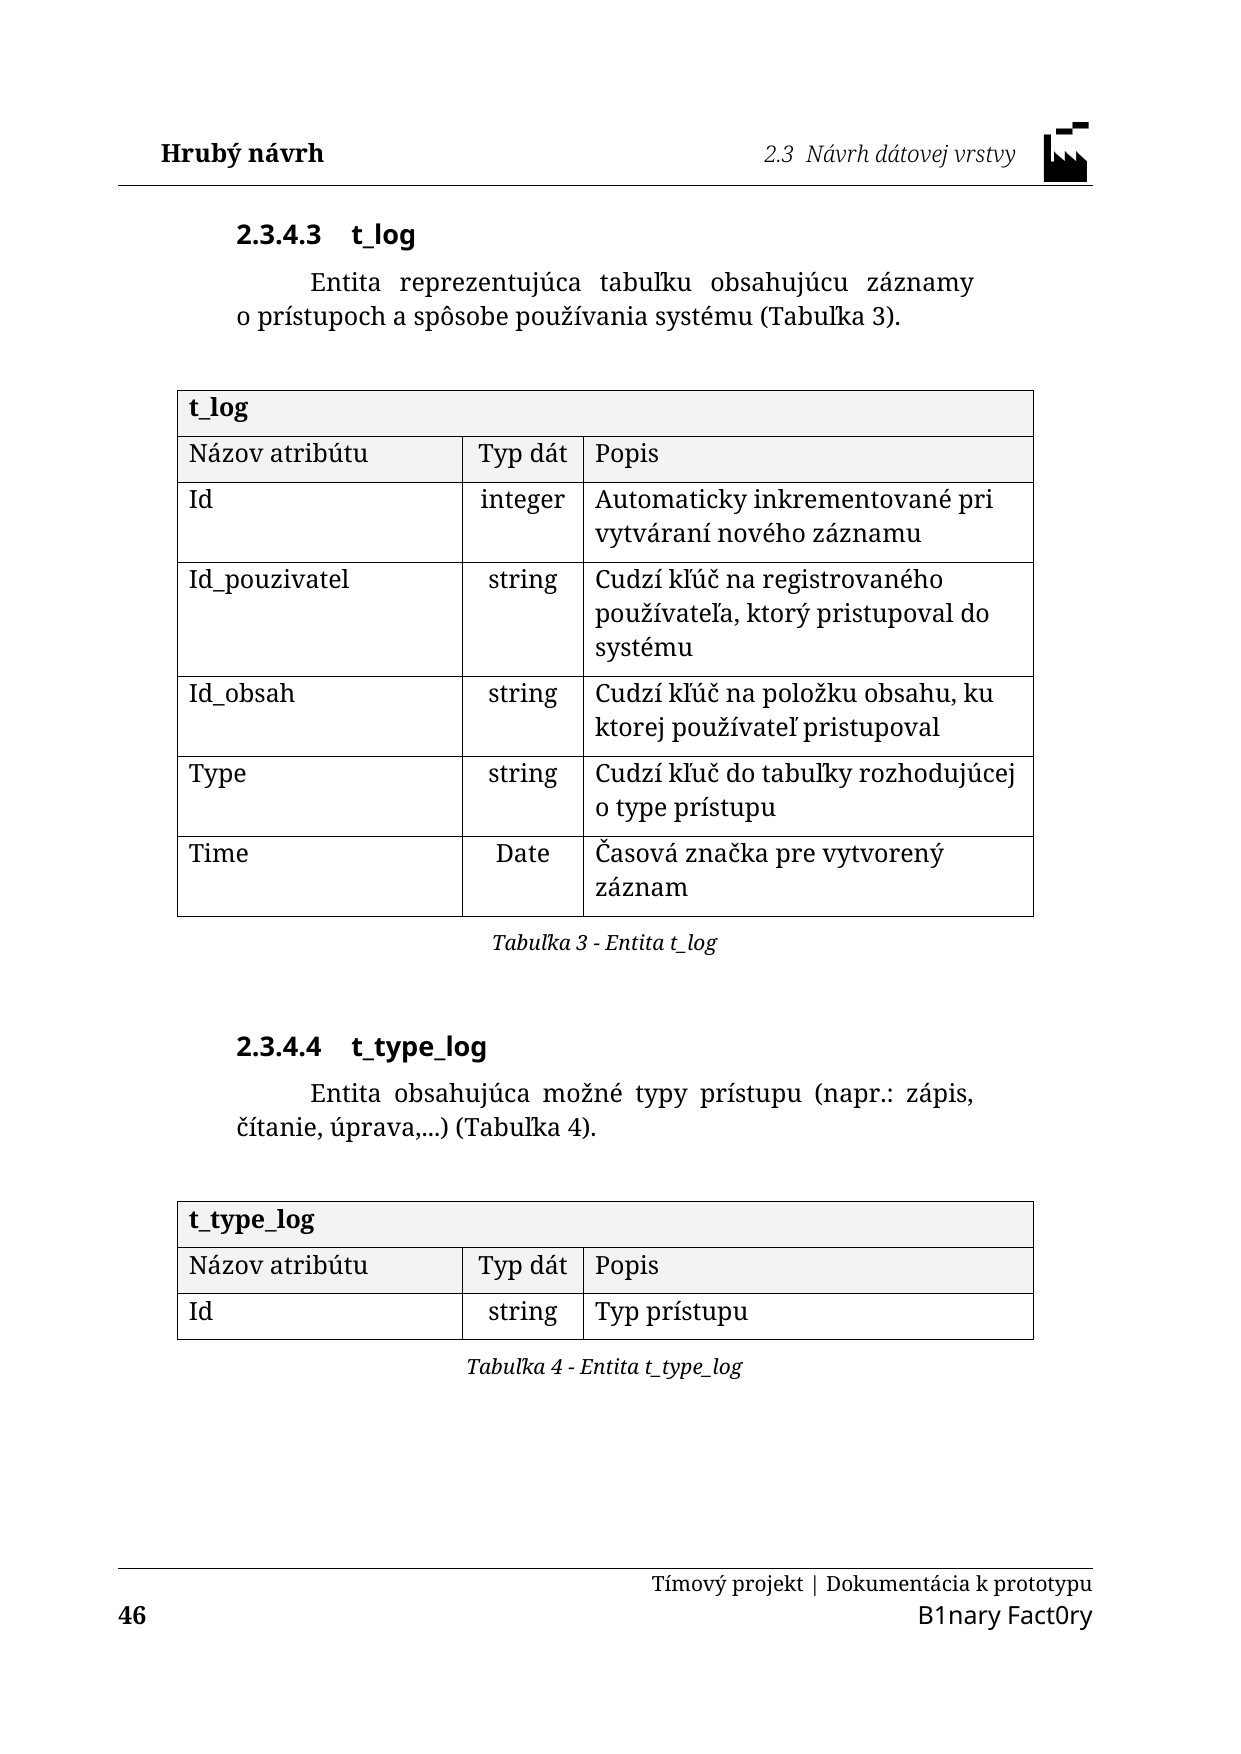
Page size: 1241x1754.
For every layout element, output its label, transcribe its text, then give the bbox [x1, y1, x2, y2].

picture [1043, 122, 1089, 182]
table_cell Time [178, 837, 462, 916]
subtitle t_type_log [236, 1027, 974, 1064]
table_cell string [463, 757, 583, 836]
table_cell Typ prístupu [584, 1294, 1033, 1339]
table_cell Type [178, 757, 462, 836]
table_cell string [463, 1294, 583, 1339]
table_header t_type_log [178, 1202, 1033, 1247]
table_cell Id_obsah [178, 677, 462, 756]
table_cell Id [178, 1294, 462, 1339]
table_cell string [463, 677, 583, 756]
table_cell Cudzí kľúč na položku obsahu, ku ktorej používateľ pristupoval [584, 677, 1033, 756]
text Tabuľka 3 - Entita t_log [118, 928, 1093, 957]
table_cell Popis [584, 437, 1033, 482]
table_cell Popis [584, 1248, 1033, 1293]
text Tabuľka 4 - Entita t_type_log [118, 1352, 1093, 1380]
table_cell Id [178, 483, 462, 562]
table_cell Časová značka pre vytvorený záznam [584, 837, 1033, 916]
table_cell string [463, 563, 583, 676]
subtitle t_log [236, 216, 974, 252]
table_cell Typ dát [463, 437, 583, 482]
table_cell Id_pouzivatel [178, 563, 462, 676]
table_cell Automaticky inkrementované pri vytváraní nového záznamu [584, 483, 1033, 562]
table_cell Typ dát [463, 1248, 583, 1293]
text Entita reprezentujúca tabuľku obsahujúcu záznamy o prístupoch a spôsobe používania systému (Tabuľka 3). [236, 264, 974, 332]
table_cell Cudzí kľuč do tabuľky rozhodujúcej o type prístupu [584, 757, 1033, 836]
table_cell Date [463, 837, 583, 916]
table_cell Cudzí kľúč na registrovaného používateľa, ktorý pristupoval do systému [584, 563, 1033, 676]
text Entita obsahujúca možné typy prístupu (napr.: zápis, čítanie, úprava,...) (Tabuľka 4). [236, 1076, 974, 1144]
table_cell Názov atribútu [178, 437, 462, 482]
table_cell integer [463, 483, 583, 562]
table_cell Názov atribútu [178, 1248, 462, 1293]
table_header t_log [178, 391, 1033, 436]
